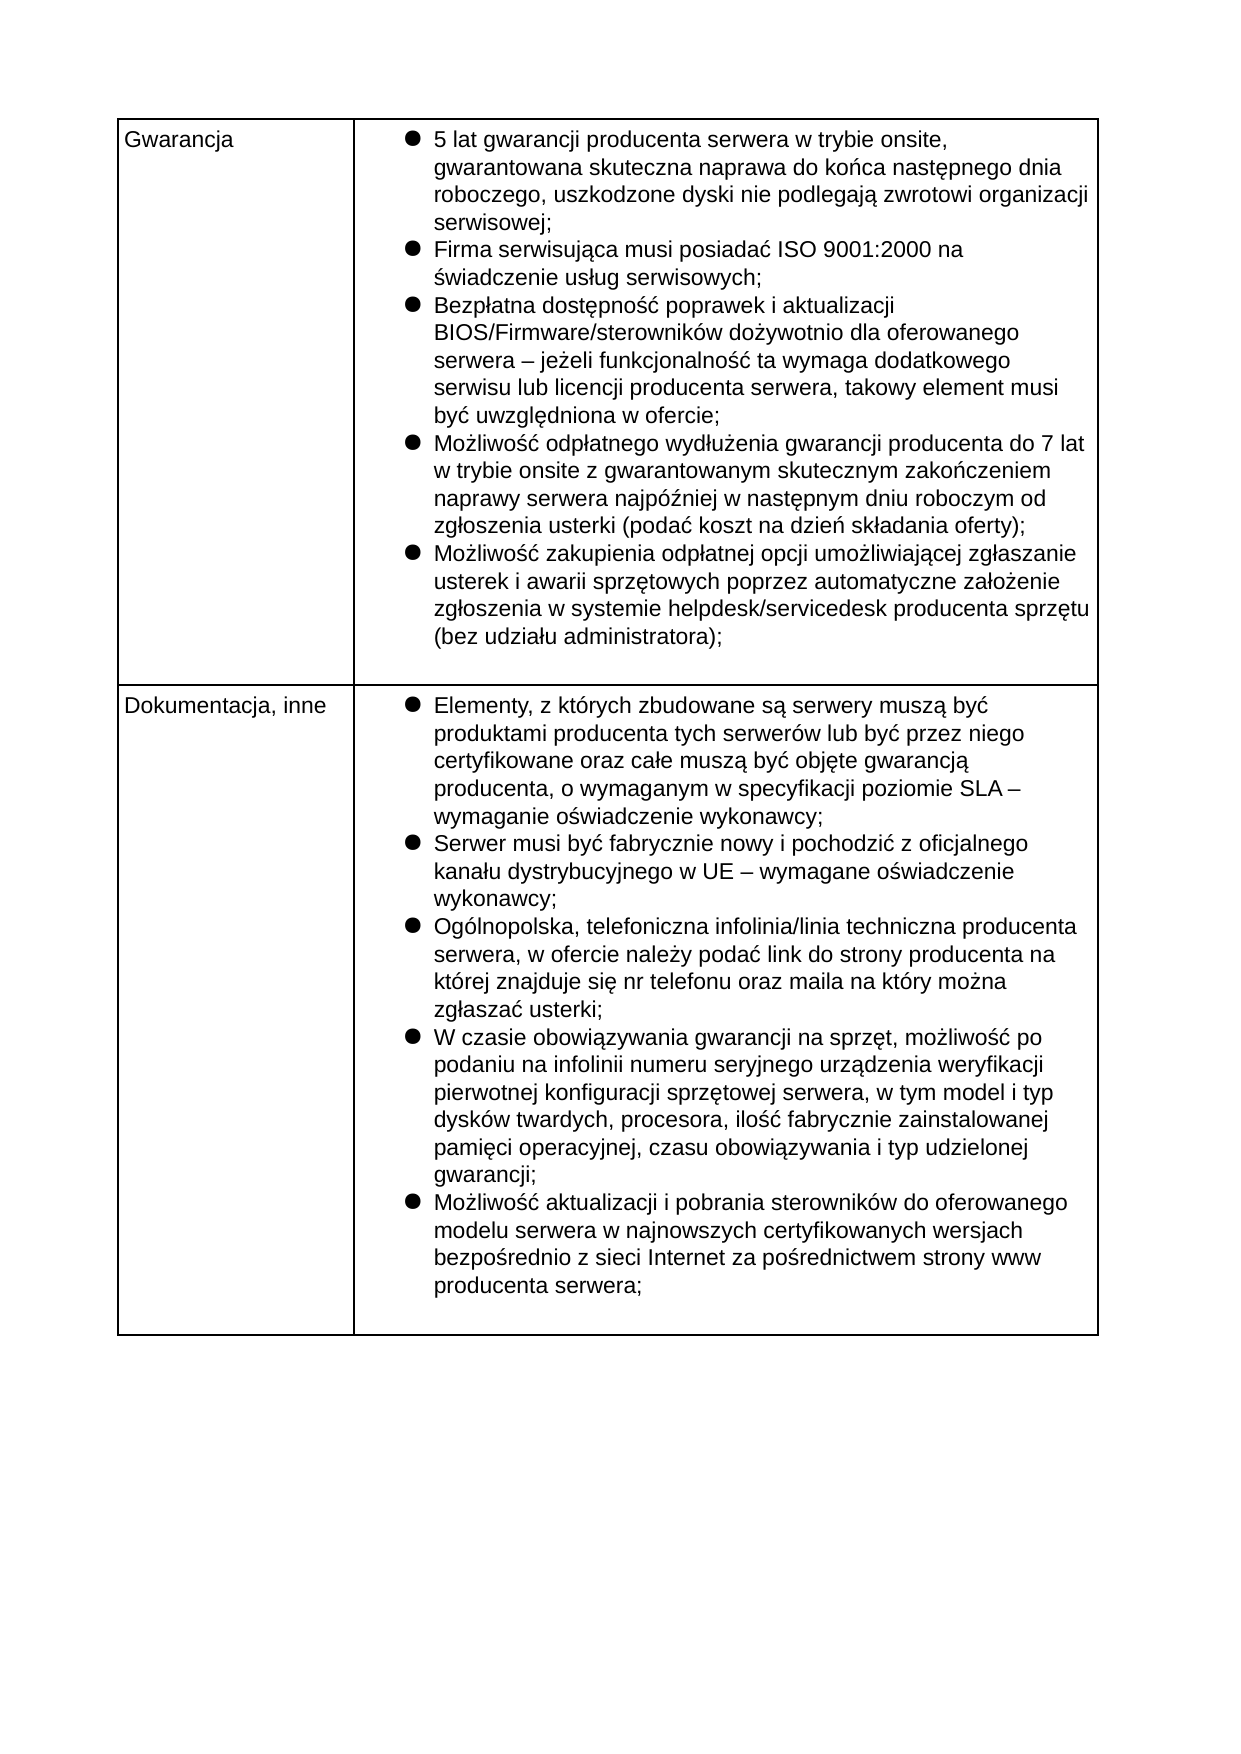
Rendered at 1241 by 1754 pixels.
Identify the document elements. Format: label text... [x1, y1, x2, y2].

table_cell Dokumentacja, inne [119, 686, 353, 1333]
table_cell Elementy, z których zbudowane są serwery muszą być produktami producenta tych serwerów lub być przez niego certyfikowane oraz całe muszą być objęte gwarancją producenta, o wymaganym w specyfikacji poziomie SLA – wymaganie oświadczenie wykonawcy; Serwer musi być fabrycznie nowy i pochodzić z oficjalnego kanału dystrybucyjnego w UE – wymagane oświadczenie wykonawcy; Ogólnopolska, telefoniczna infolinia/linia techniczna producenta serwera, w ofercie należy podać link do strony producenta na której znajduje się nr telefonu oraz maila na który można zgłaszać usterki; W czasie obowiązywania gwarancji na sprzęt, możliwość po podaniu na infolinii numeru seryjnego urządzenia weryfikacji pierwotnej konfiguracji sprzętowej serwera, w tym model i typ dysków twardych, procesora, ilość fabrycznie zainstalowanej pamięci operacyjnej, czasu obowiązywania i typ udzielonej gwarancji; Możliwość aktualizacji i pobrania sterowników do oferowanego modelu serwera w najnowszych certyfikowanych wersjach bezpośrednio z sieci Internet za pośrednictwem strony www producenta serwera; [355, 686, 1097, 1333]
table_cell Gwarancja [119, 120, 353, 684]
table_cell 5 lat gwarancji producenta serwera w trybie onsite, gwarantowana skuteczna naprawa do końca następnego dnia roboczego, uszkodzone dyski nie podlegają zwrotowi organizacji serwisowej; Firma serwisująca musi posiadać ISO 9001:2000 na świadczenie usług serwisowych; Bezpłatna dostępność poprawek i aktualizacji BIOS/Firmware/sterowników dożywotnio dla oferowanego serwera – jeżeli funkcjonalność ta wymaga dodatkowego serwisu lub licencji producenta serwera, takowy element musi być uwzględniona w ofercie; Możliwość odpłatnego wydłużenia gwarancji producenta do 7 lat w trybie onsite z gwarantowanym skutecznym zakończeniem naprawy serwera najpóźniej w następnym dniu roboczym od zgłoszenia usterki (podać koszt na dzień składania oferty); Możliwość zakupienia odpłatnej opcji umożliwiającej zgłaszanie usterek i awarii sprzętowych poprzez automatyczne założenie zgłoszenia w systemie helpdesk/servicedesk producenta sprzętu (bez udziału administratora); [355, 120, 1097, 684]
